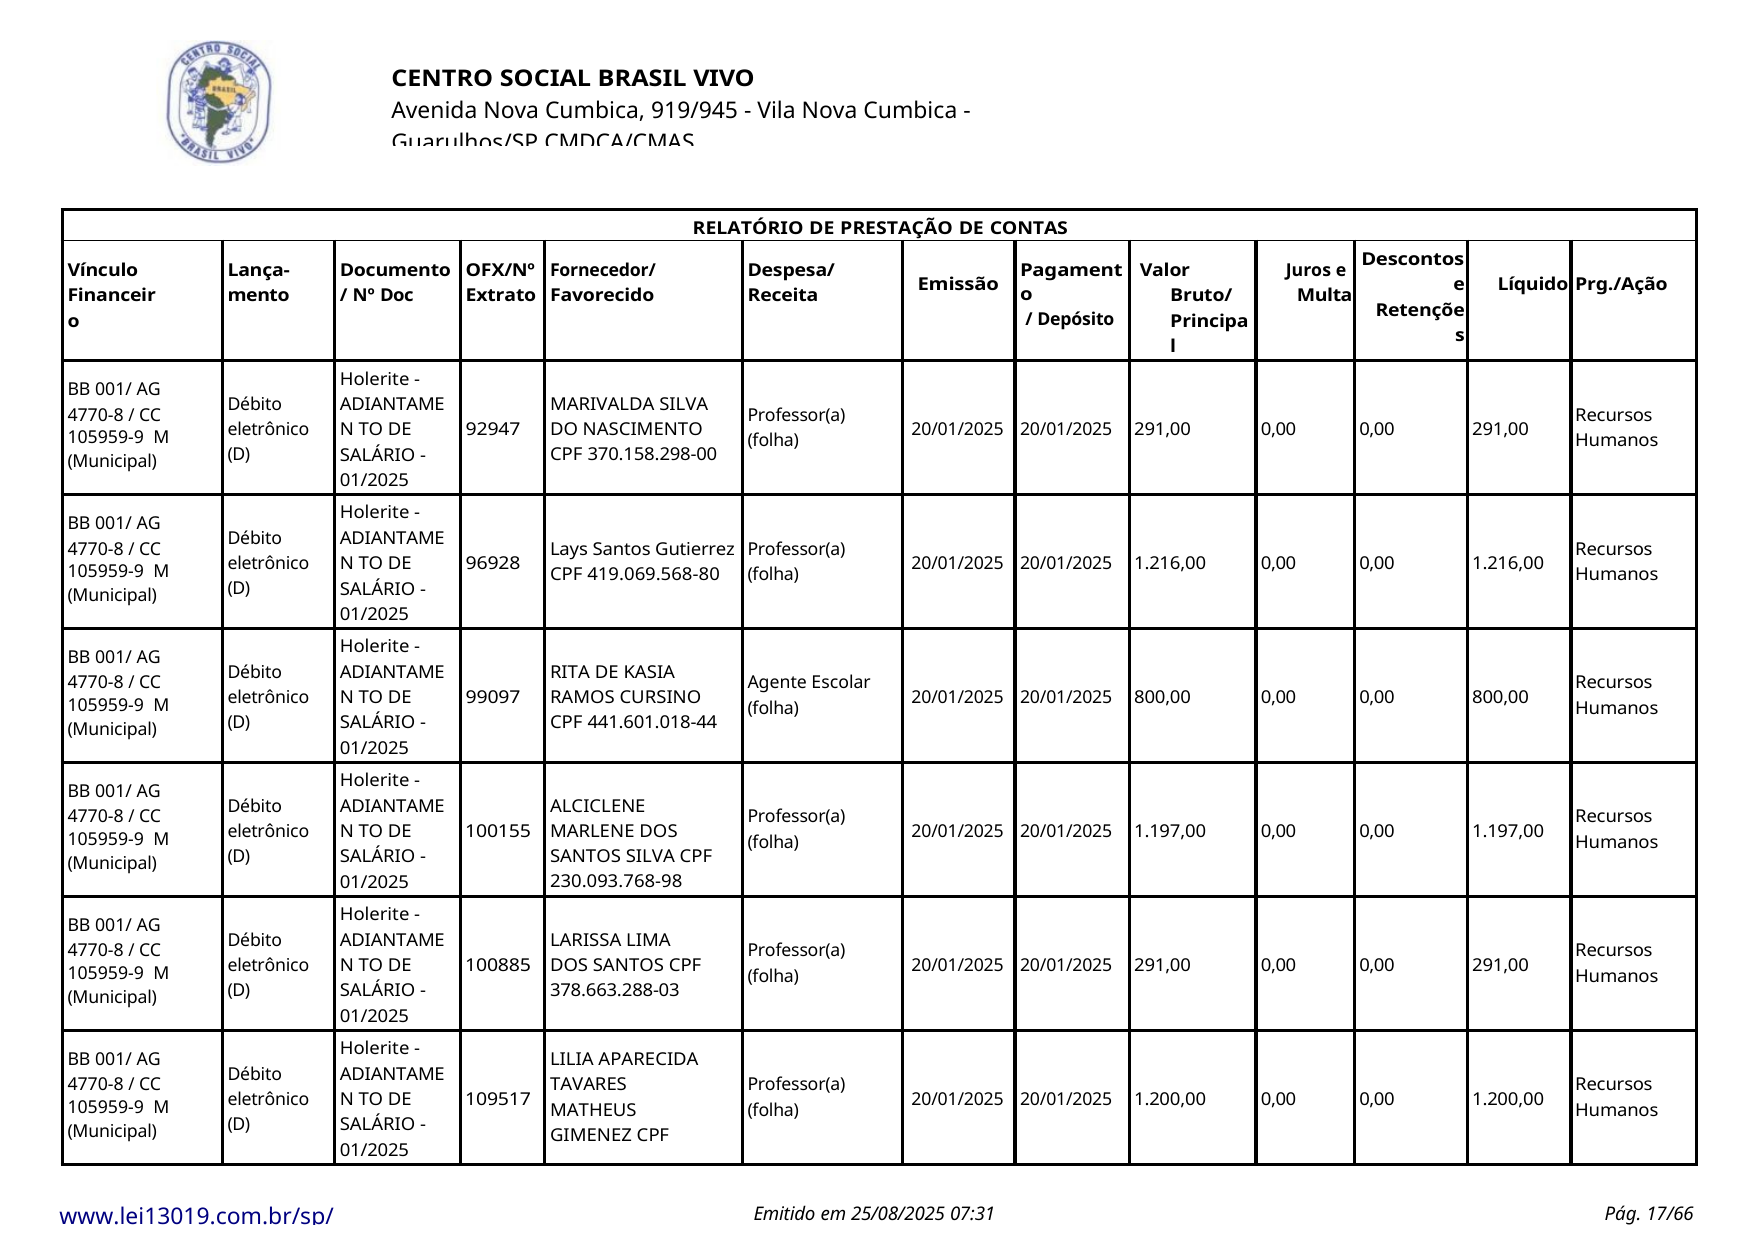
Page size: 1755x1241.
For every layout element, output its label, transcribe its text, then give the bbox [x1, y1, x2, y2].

table_cell 0,00 [1356, 362, 1466, 493]
table_cell 1.197,00 [1469, 764, 1569, 894]
table_cell LARISSA LIMA DOS SANTOS CPF 378.663.288-03 [546, 898, 741, 1028]
table_cell Valor Bruto/ Principal [1131, 241, 1254, 359]
table_cell 0,00 [1258, 362, 1353, 493]
table_cell Holerite - ADIANTAMEN TO DE SALÁRIO - 01/2025 [336, 362, 459, 493]
table_cell Recursos Humanos [1573, 496, 1695, 627]
table_cell 1.216,00 [1131, 496, 1254, 627]
table_cell RITA DE KASIA RAMOS CURSINO CPF 441.601.018-44 [546, 630, 741, 761]
table_cell 0,00 [1356, 764, 1466, 894]
table_cell Lays Santos Gutierrez CPF 419.069.568-80 [546, 496, 741, 627]
table_cell BB 001/ AG 4770-8 / CC 105959-9 M (Municipal) [64, 764, 221, 894]
table_cell 0,00 [1258, 1032, 1353, 1162]
table_cell Professor(a) (folha) [744, 362, 901, 493]
table_cell Juros e Multa [1258, 241, 1353, 359]
table_cell 20/01/2025 [904, 630, 1013, 761]
table_cell Débito eletrônico (D) [224, 630, 333, 761]
table_cell BB 001/ AG 4770-8 / CC 105959-9 M (Municipal) [64, 1032, 221, 1162]
table_cell 1.197,00 [1131, 764, 1254, 894]
table_cell Agente Escolar (folha) [744, 630, 901, 761]
table_cell Recursos Humanos [1573, 764, 1695, 894]
table_cell Fornecedor/ Favorecido [546, 241, 741, 359]
table_cell 100155 [462, 764, 543, 894]
table_cell 800,00 [1469, 630, 1569, 761]
table_cell Holerite - ADIANTAMEN TO DE SALÁRIO - 01/2025 [336, 630, 459, 761]
table_cell 20/01/2025 [1017, 496, 1128, 627]
table_cell Débito eletrônico (D) [224, 898, 333, 1028]
table_cell 1.200,00 [1469, 1032, 1569, 1162]
table_cell 99097 [462, 630, 543, 761]
table_cell 0,00 [1258, 496, 1353, 627]
table_cell Débito eletrônico (D) [224, 496, 333, 627]
table_cell Recursos Humanos [1573, 362, 1695, 493]
table_cell 0,00 [1356, 898, 1466, 1028]
table_cell BB 001/ AG 4770-8 / CC 105959-9 M (Municipal) [64, 630, 221, 761]
table_cell BB 001/ AG 4770-8 / CC 105959-9 M (Municipal) [64, 496, 221, 627]
table_cell Débito eletrônico (D) [224, 1032, 333, 1162]
table_cell Professor(a) (folha) [744, 898, 901, 1028]
table_cell BB 001/ AG 4770-8 / CC 105959-9 M (Municipal) [64, 362, 221, 493]
table_cell Pagamento / Depósito [1017, 241, 1128, 359]
table_cell BB 001/ AG 4770-8 / CC 105959-9 M (Municipal) [64, 898, 221, 1028]
table_cell Prg./Ação [1573, 241, 1695, 359]
table_cell 0,00 [1258, 630, 1353, 761]
table_cell 20/01/2025 [904, 898, 1013, 1028]
table_cell Holerite - ADIANTAMEN TO DE SALÁRIO - 01/2025 [336, 764, 459, 894]
table_cell 1.216,00 [1469, 496, 1569, 627]
table_cell 291,00 [1131, 898, 1254, 1028]
table_header RELATÓRIO DE PRESTAÇÃO DE CONTAS [64, 211, 1695, 239]
table_cell 20/01/2025 [1017, 898, 1128, 1028]
table_cell Despesa/ Receita [744, 241, 901, 359]
table_cell 20/01/2025 [904, 1032, 1013, 1162]
table_cell Professor(a) (folha) [744, 764, 901, 894]
table_cell 20/01/2025 [1017, 1032, 1128, 1162]
table_cell 20/01/2025 [1017, 630, 1128, 761]
table_cell 0,00 [1258, 898, 1353, 1028]
table_cell Débito eletrônico (D) [224, 362, 333, 493]
table_cell ALCICLENE MARLENE DOS SANTOS SILVA CPF 230.093.768-98 [546, 764, 741, 894]
table_cell 20/01/2025 [904, 362, 1013, 493]
table_cell 20/01/2025 [1017, 362, 1128, 493]
table_cell 96928 [462, 496, 543, 627]
table_cell Recursos Humanos [1573, 630, 1695, 761]
table_cell Emissão [904, 241, 1013, 359]
table_cell 291,00 [1469, 362, 1569, 493]
table_cell Débito eletrônico (D) [224, 764, 333, 894]
table_cell Descontos e Retenções [1356, 241, 1466, 359]
table_cell Holerite - ADIANTAMEN TO DE SALÁRIO - 01/2025 [336, 496, 459, 627]
table_cell OFX/Nº Extrato [462, 241, 543, 359]
table_cell 291,00 [1131, 362, 1254, 493]
table_cell Professor(a) (folha) [744, 1032, 901, 1162]
table_cell 20/01/2025 [904, 496, 1013, 627]
table_cell Documento / Nº Doc [336, 241, 459, 359]
table_cell Recursos Humanos [1573, 1032, 1695, 1162]
table_cell 291,00 [1469, 898, 1569, 1028]
table_cell 20/01/2025 [904, 764, 1013, 894]
table_cell Holerite - ADIANTAMEN TO DE SALÁRIO - 01/2025 [336, 898, 459, 1028]
table_cell 800,00 [1131, 630, 1254, 761]
table_cell 0,00 [1356, 630, 1466, 761]
table_cell 0,00 [1258, 764, 1353, 894]
table_cell MARIVALDA SILVA DO NASCIMENTO CPF 370.158.298-00 [546, 362, 741, 493]
table_cell 1.200,00 [1131, 1032, 1254, 1162]
table_cell 0,00 [1356, 1032, 1466, 1162]
table_cell 0,00 [1356, 496, 1466, 627]
table_cell Recursos Humanos [1573, 898, 1695, 1028]
table_cell 20/01/2025 [1017, 764, 1128, 894]
table_cell 92947 [462, 362, 543, 493]
table_cell Líquido [1469, 241, 1569, 359]
table_cell Holerite - ADIANTAMEN TO DE SALÁRIO - 01/2025 [336, 1032, 459, 1162]
table_cell 109517 [462, 1032, 543, 1162]
table_cell 100885 [462, 898, 543, 1028]
table_cell Vínculo Financeiro [64, 241, 221, 359]
table_cell Professor(a) (folha) [744, 496, 901, 627]
table_cell LILIA APARECIDA TAVARES MATHEUS GIMENEZ CPF [546, 1032, 741, 1162]
table_cell Lança- mento [224, 241, 333, 359]
